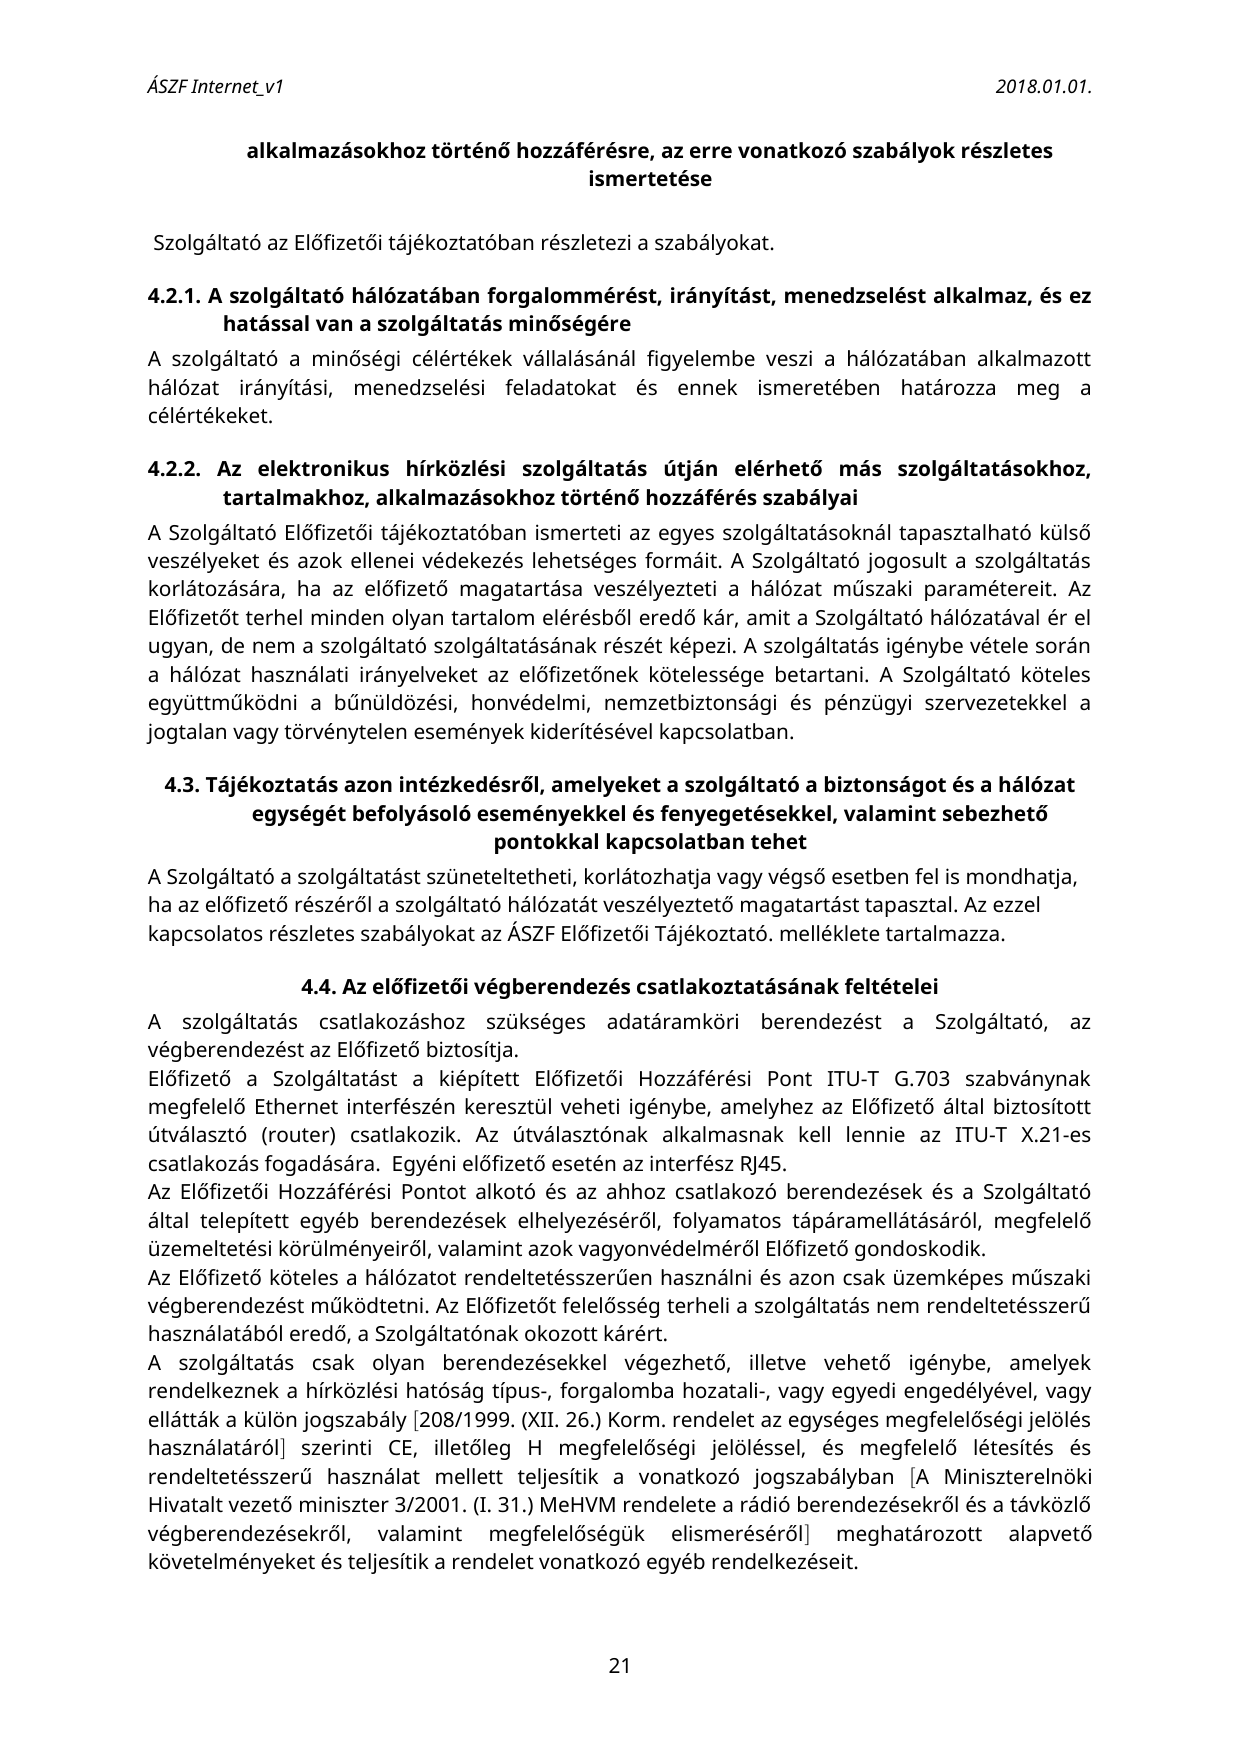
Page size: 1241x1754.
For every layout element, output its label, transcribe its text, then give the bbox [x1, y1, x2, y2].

text A szolgáltatás csak olyan berendezésekkel végezhető, illetve vehető igénybe, amelyek rendelkeznek a hírközlési hatóság típus-, forgalomba hozatali-, vagy egyedi engedélyével, vagy ellátták a külön jogszabály 208/1999. (XII. 26.) Korm. rendelet az egységes megfelelőségi jelölés használatáról szerinti CE, illetőleg H megfelelőségi jelöléssel, és megfelelő létesítés és rendeltetésszerű használat mellett teljesítik a vonatkozó jogszabályban A Miniszterelnöki Hivatalt vezető miniszter 3/2001. (I. 31.) MeHVM rendelete a rádió berendezésekről és a távközlő végberendezésekről, valamint megfelelőségük elismeréséről meghatározott alapvető követelményeket és teljesítik a rendelet vonatkozó egyéb rendelkezéseit. [148, 1348, 1092, 1576]
text A Szolgáltató Előfizetői tájékoztatóban ismerteti az egyes szolgáltatásoknál tapasztalható külső veszélyeket és azok ellenei védekezés lehetséges formáit. A Szolgáltató jogosult a szolgáltatás korlátozására, ha az előfizető magatartása veszélyezteti a hálózat műszaki paramétereit. Az Előfizetőt terhel minden olyan tartalom elérésből eredő kár, amit a Szolgáltató hálózatával ér el ugyan, de nem a szolgáltató szolgáltatásának részét képezi. A szolgáltatás igénybe vétele során a hálózat használati irányelveket az előfizetőnek kötelessége betartani. A Szolgáltató köteles együttműködni a bűnüldözési, honvédelmi, nemzetbiztonsági és pénzügyi szervezetekkel a jogtalan vagy törvénytelen események kiderítésével kapcsolatban. [148, 518, 1092, 745]
subtitle 4.2.2. Az elektronikus hírközlési szolgáltatás útján elérhető más szolgáltatásokhoz, tartalmakhoz, alkalmazásokhoz történő hozzáférés szabályai [148, 454, 1092, 511]
subtitle alkalmazásokhoz történő hozzáférésre, az erre vonatkozó szabályok részletes ismertetése [148, 136, 1092, 193]
text Előfizető a Szolgáltatást a kiépített Előfizetői Hozzáférési Pont ITU-T G.703 szabványnak megfelelő Ethernet interfészén keresztül veheti igénybe, amelyhez az Előfizető által biztosított útválasztó (router) csatlakozik. Az útválasztónak alkalmasnak kell lennie az ITU-T X.21-es csatlakozás fogadására. Egyéni előfizető esetén az interfész RJ45. [148, 1064, 1092, 1177]
text A szolgáltató a minőségi célértékek vállalásánál figyelembe veszi a hálózatában alkalmazott hálózat irányítási, menedzselési feladatokat és ennek ismeretében határozza meg a célértékeket. [148, 344, 1092, 429]
subtitle 4.3. Tájékoztatás azon intézkedésről, amelyeket a szolgáltató a biztonságot és a hálózat egységét befolyásoló eseményekkel és fenyegetésekkel, valamint sebezhető pontokkal kapcsolatban tehet [148, 770, 1092, 856]
text Az Előfizetői Hozzáférési Pontot alkotó és az ahhoz csatlakozó berendezések és a Szolgáltató által telepített egyéb berendezések elhelyezéséről, folyamatos tápáramellátásáról, megfelelő üzemeltetési körülményeiről, valamint azok vagyonvédelméről Előfizető gondoskodik. [148, 1177, 1092, 1263]
text Szolgáltató az Előfizetői tájékoztatóban részletezi a szabályokat. [148, 228, 1092, 256]
subtitle 4.4. Az előfizetői végberendezés csatlakoztatásának feltételei [148, 972, 1092, 1001]
text A szolgáltatás csatlakozáshoz szükséges adatáramköri berendezést a Szolgáltató, az végberendezést az Előfizető biztosítja. [148, 1007, 1092, 1064]
subtitle 4.2.1. A szolgáltató hálózatában forgalommérést, irányítást, menedzselést alkalmaz, és ez hatással van a szolgáltatás minőségére [148, 281, 1092, 338]
text Az Előfizető köteles a hálózatot rendeltetésszerűen használni és azon csak üzemképes műszaki végberendezést működtetni. Az Előfizetőt felelősség terheli a szolgáltatás nem rendeltetésszerű használatából eredő, a Szolgáltatónak okozott kárért. [148, 1263, 1092, 1348]
text A Szolgáltató a szolgáltatást szüneteltetheti, korlátozhatja vagy végső esetben fel is mondhatja, ha az előfizető részéről a szolgáltató hálózatát veszélyeztető magatartást tapasztal. Az ezzel kapcsolatos részletes szabályokat az ÁSZF Előfizetői Tájékoztató. melléklete tartalmazza. [148, 862, 1092, 947]
